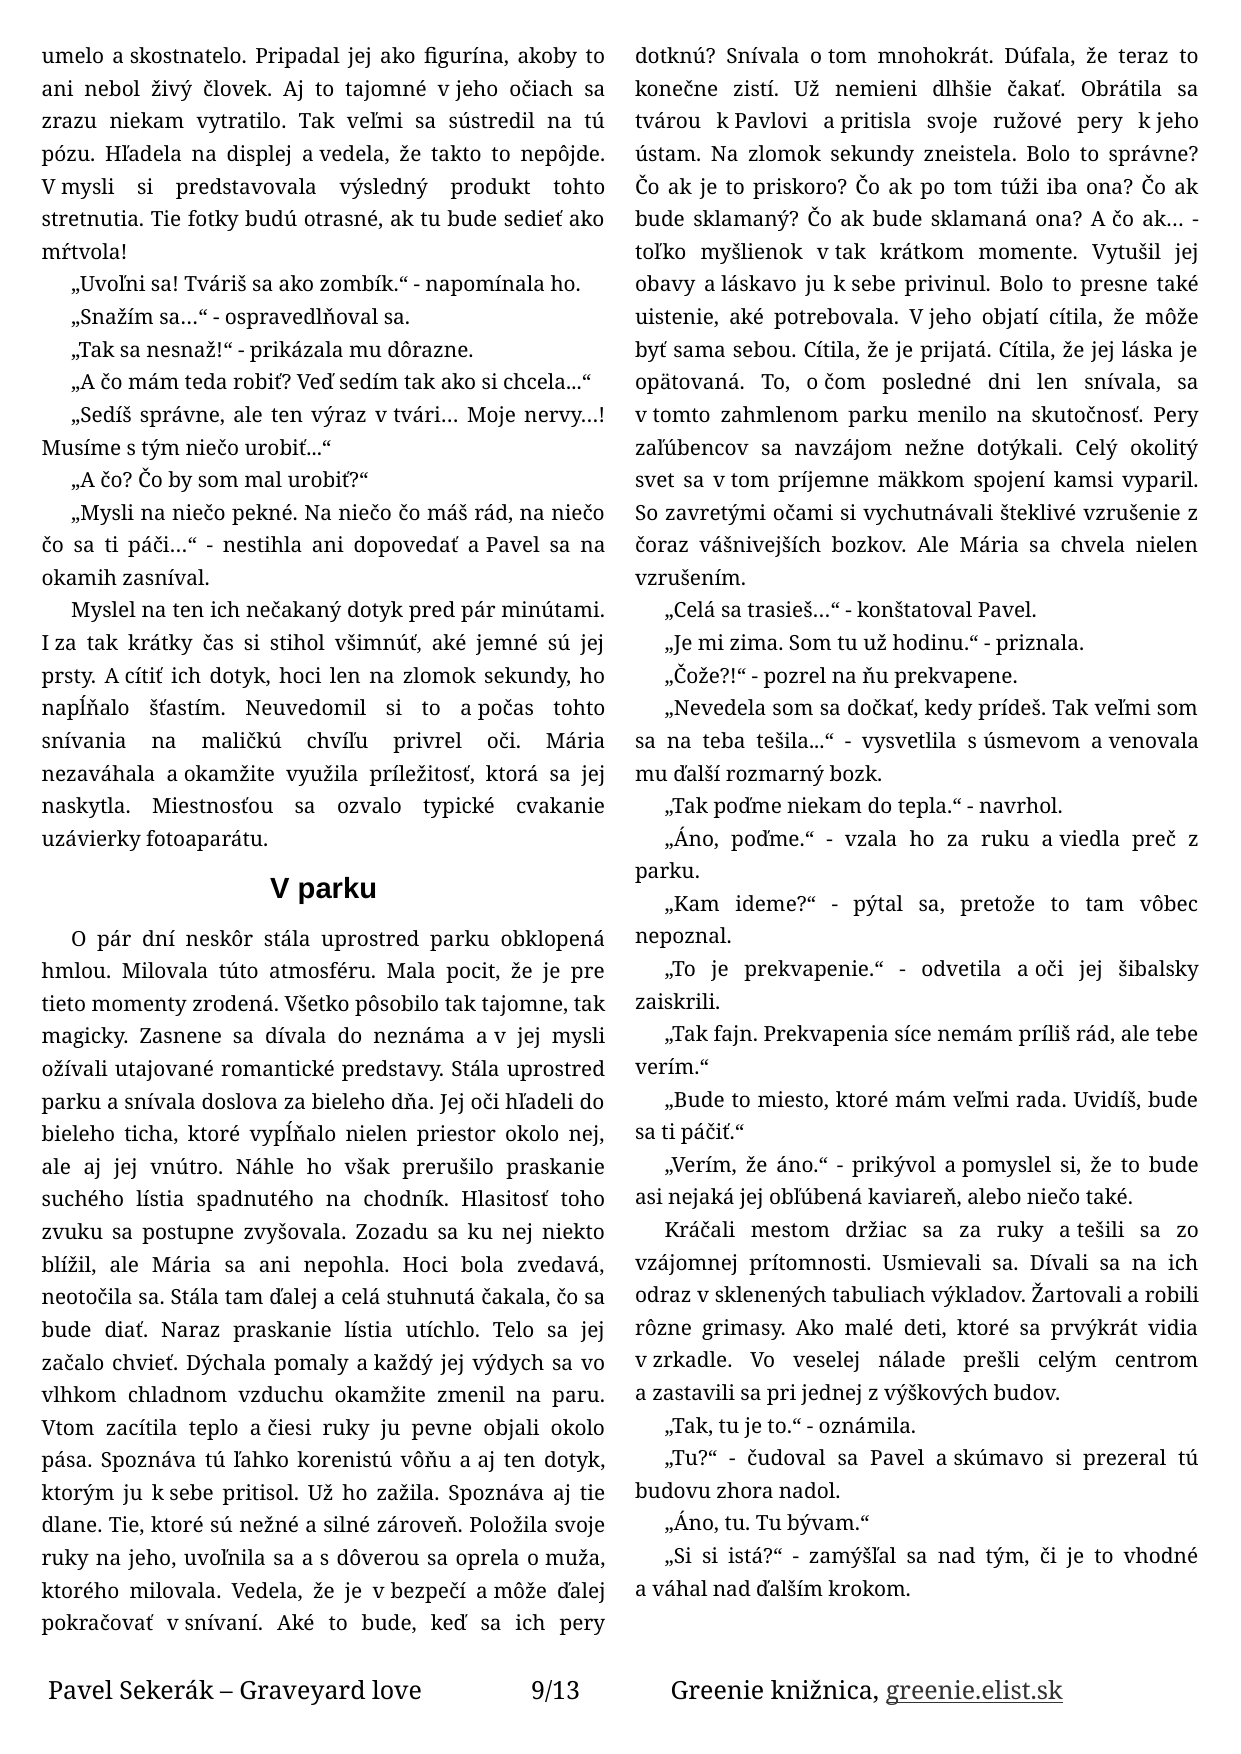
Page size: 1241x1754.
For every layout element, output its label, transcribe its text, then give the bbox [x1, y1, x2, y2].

text „Áno, tu. Tu bývam.“ [635, 1508, 1199, 1537]
text O pár dní neskôr stála uprostred parku obklopená hmlou. Milovala túto atmosféru. Mala pocit, že je pre tieto momenty zrodená. Všetko pôsobilo tak tajomne, tak magicky. Zasnene sa dívala do neznáma a v jej mysli ožívali utajované romantické predstavy. Stála uprostred parku a snívala doslova za bieleho dňa. Jej oči hľadeli do bieleho ticha, ktoré vypĺňalo nielen priestor okolo nej, ale aj jej vnútro. Náhle ho však prerušilo praskanie suchého lístia spadnutého na chodník. Hlasitosť toho zvuku sa postupne zvyšovala. Zozadu sa ku nej niekto blížil, ale Mária sa ani nepohla. Hoci bola zvedavá, neotočila sa. Stála tam ďalej a celá stuhnutá čakala, čo sa bude diať. Naraz praskanie lístia utíchlo. Telo sa jej začalo chvieť. Dýchala pomaly a každý jej výdych sa vo vlhkom chladnom vzduchu okamžite zmenil na paru. Vtom zacítila teplo a čiesi ruky ju pevne objali okolo pása. Spoznáva tú ľahko korenistú vôňu a aj ten dotyk, ktorým ju k sebe pritisol. Už ho zažila. Spoznáva aj tie dlane. Tie, ktoré sú nežné a silné zároveň. Položila svoje ruky na jeho, uvoľnila sa a s dôverou sa oprela o muža, ktorého milovala. Vedela, že je v bezpečí a môže ďalej pokračovať v snívaní. Aké to bude, keď sa ich pery [41, 924, 605, 1637]
text „Celá sa trasieš…“ - konštatoval Pavel. [635, 596, 1199, 624]
text „Kam ideme?“ - pýtal sa, pretože to tam vôbec nepoznal. [635, 889, 1199, 950]
text „Si si istá?“ - zamýšľal sa nad tým, či je to vhodné a váhal nad ďalším krokom. [635, 1541, 1199, 1602]
text umelo a skostnatelo. Pripadal jej ako figurína, akoby to ani nebol živý človek. Aj to tajomné v jeho očiach sa zrazu niekam vytratilo. Tak veľmi sa sústredil na tú pózu. Hľadela na displej a vedela, že takto to nepôjde. V mysli si predstavovala výsledný produkt tohto stretnutia. Tie fotky budú otrasné, ak tu bude sedieť ako mŕtvola! [41, 41, 605, 265]
text Kráčali mestom držiac sa za ruky a tešili sa zo vzájomnej prítomnosti. Usmievali sa. Dívali sa na ich odraz v sklenených tabuliach výkladov. Žartovali a robili rôzne grimasy. Ako malé deti, ktoré sa prvýkrát vidia v zrkadle. Vo veselej nálade prešli celým centrom a zastavili sa pri jednej z výškových budov. [635, 1215, 1199, 1407]
text „A čo? Čo by som mal urobiť?“ [41, 465, 605, 494]
text „Je mi zima. Som tu už hodinu.“ - priznala. [635, 628, 1199, 657]
text „Bude to miesto, ktoré mám veľmi rada. Uvidíš, bude sa ti páčiť.“ [635, 1085, 1199, 1146]
text „Mysli na niečo pekné. Na niečo čo máš rád, na niečo čo sa ti páči…“ - nestihla ani dopovedať a Pavel sa na okamih zasníval. [41, 498, 605, 591]
text „Tu?“ - čudoval sa Pavel a skúmavo si prezeral tú budovu zhora nadol. [635, 1443, 1199, 1504]
text „Tak, tu je to.“ - oznámila. [635, 1411, 1199, 1439]
text Myslel na ten ich nečakaný dotyk pred pár minútami. I za tak krátky čas si stihol všimnúť, aké jemné sú jej prsty. A cítiť ich dotyk, hoci len na zlomok sekundy, ho napĺňalo šťastím. Neuvedomil si to a počas tohto snívania na maličkú chvíľu privrel oči. Mária nezaváhala a okamžite využila príležitosť, ktorá sa jej naskytla. Miestnosťou sa ozvalo typické cvakanie uzávierky fotoaparátu. [41, 596, 605, 852]
text „Áno, poďme.“ - vzala ho za ruku a viedla preč z parku. [635, 824, 1199, 885]
text „Tak poďme niekam do tepla.“ - navrhol. [635, 791, 1199, 820]
text „Snažím sa…“ - ospravedlňoval sa. [41, 302, 605, 331]
text „Uvoľni sa! Tváriš sa ako zombík.“ - napomínala ho. [41, 269, 605, 298]
text „Sedíš správne, ale ten výraz v tvári… Moje nervy…! Musíme s tým niečo urobiť...“ [41, 400, 605, 461]
text „A čo mám teda robiť? Veď sedím tak ako si chcela...“ [41, 367, 605, 396]
text „Tak sa nesnaž!“ - prikázala mu dôrazne. [41, 335, 605, 363]
subtitle V parku [41, 871, 605, 904]
text „Tak fajn. Prekvapenia síce nemám príliš rád, ale tebe verím.“ [635, 1019, 1199, 1081]
text „Nevedela som sa dočkať, kedy prídeš. Tak veľmi som sa na teba tešila...“ - vysvetlila s úsmevom a venovala mu ďalší rozmarný bozk. [635, 693, 1199, 787]
text „Verím, že áno.“ - prikývol a pomyslel si, že to bude asi nejaká jej obľúbená kaviareň, alebo niečo také. [635, 1150, 1199, 1211]
text „To je prekvapenie.“ - odvetila a oči jej šibalsky zaiskrili. [635, 954, 1199, 1015]
text „Čože?!“ - pozrel na ňu prekvapene. [635, 661, 1199, 689]
text dotknú? Snívala o tom mnohokrát. Dúfala, že teraz to konečne zistí. Už nemieni dlhšie čakať. Obrátila sa tvárou k Pavlovi a pritisla svoje ružové pery k jeho ústam. Na zlomok sekundy zneistela. Bolo to správne? Čo ak je to priskoro? Čo ak po tom túži iba ona? Čo ak bude sklamaný? Čo ak bude sklamaná ona? A čo ak… - toľko myšlienok v tak krátkom momente. Vytušil jej obavy a láskavo ju k sebe privinul. Bolo to presne také uistenie, aké potrebovala. V jeho objatí cítila, že môže byť sama sebou. Cítila, že je prijatá. Cítila, že jej láska je opätovaná. To, o čom posledné dni len snívala, sa v tomto zahmlenom parku menilo na skutočnosť. Pery zaľúbencov sa navzájom nežne dotýkali. Celý okolitý svet sa v tom príjemne mäkkom spojení kamsi vyparil. So zavretými očami si vychutnávali šteklivé vzrušenie z čoraz vášnivejších bozkov. Ale Mária sa chvela nielen vzrušením. [635, 41, 1199, 591]
